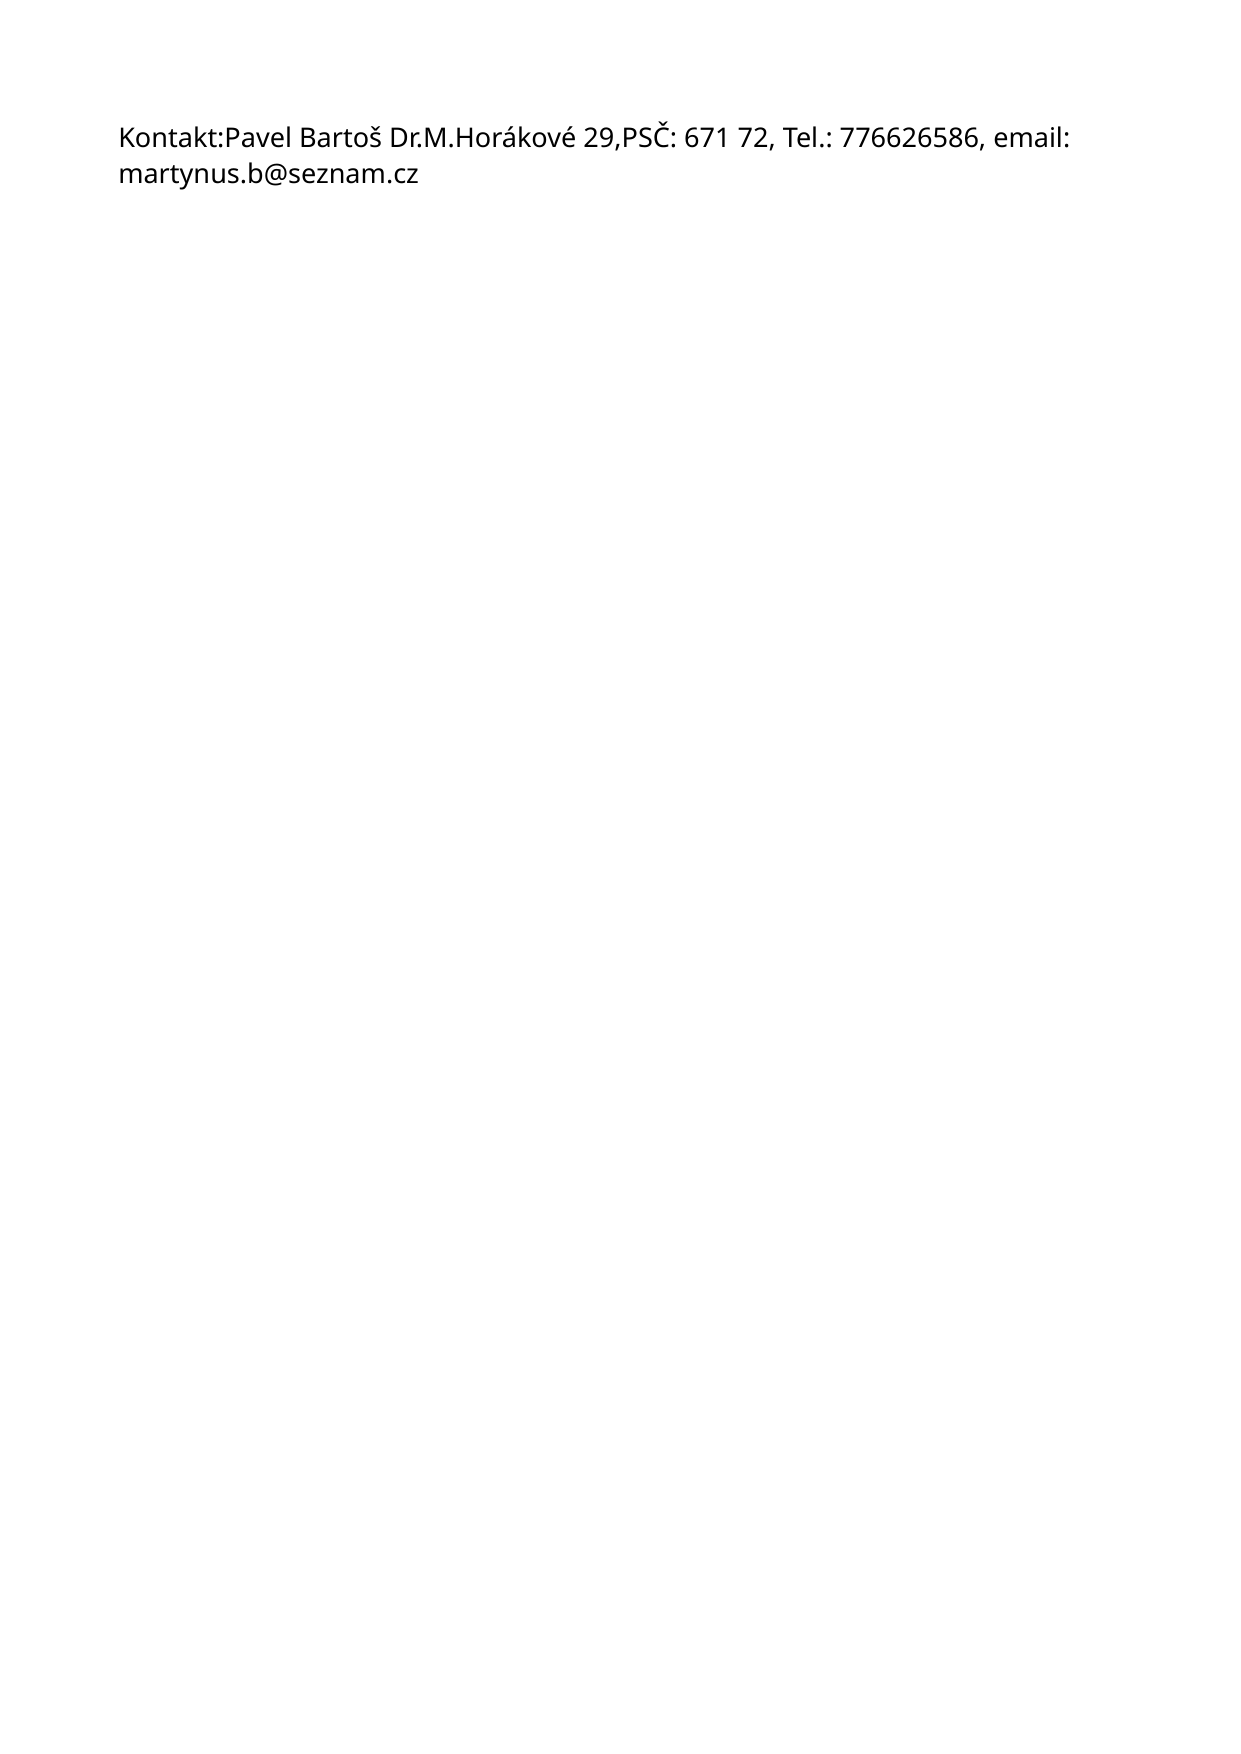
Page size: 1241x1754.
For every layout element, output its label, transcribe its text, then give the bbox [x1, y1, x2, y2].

text Kontakt:Pavel Bartoš Dr.M.Horákové 29,PSČ: 671 72, Tel.: 776626586, email: martynus.b@seznam.cz [118, 118, 1122, 249]
